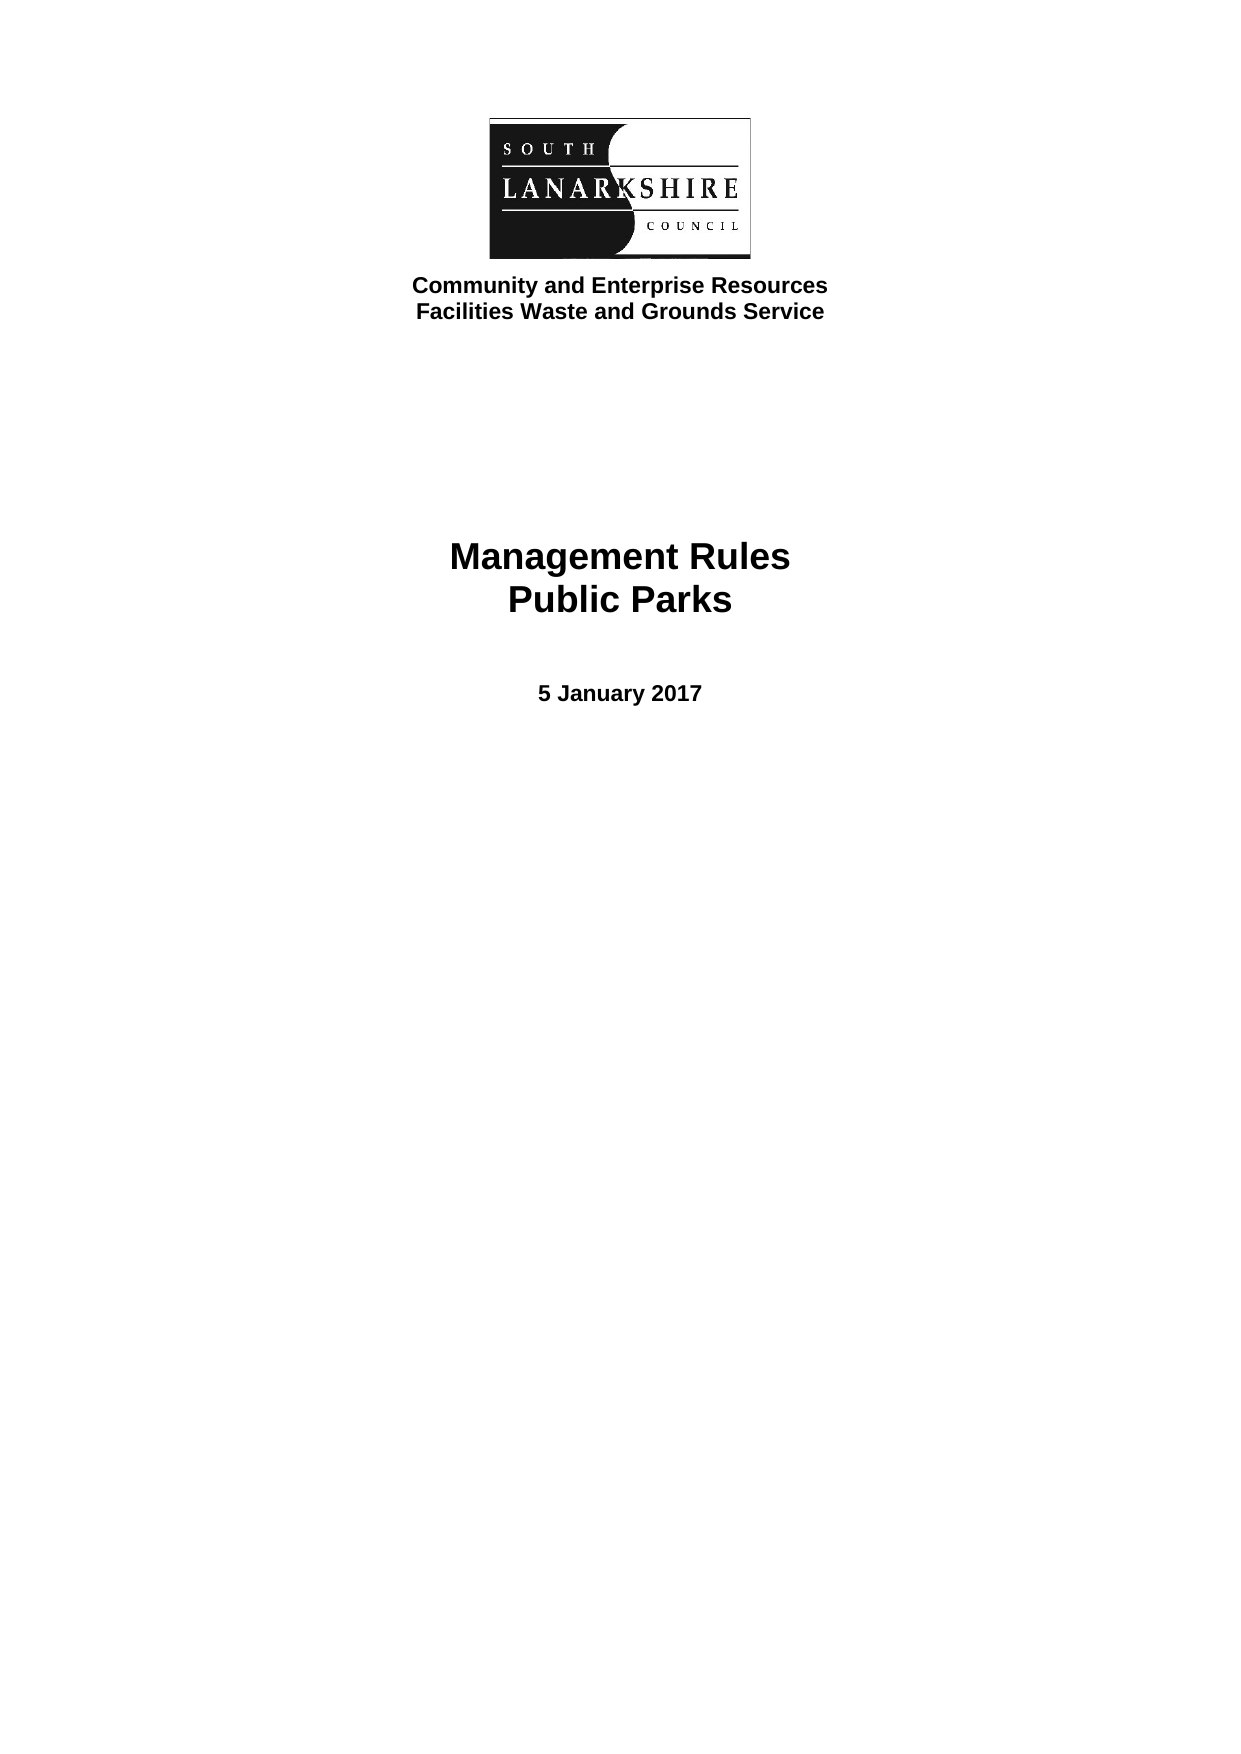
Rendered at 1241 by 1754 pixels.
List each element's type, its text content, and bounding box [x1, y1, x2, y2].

text Facilities Waste and Grounds Service [118, 298, 1122, 324]
text Community and Enterprise Resources [118, 272, 1122, 298]
text 5 January 2017 [118, 680, 1122, 706]
subtitle Management Rules Public Parks [118, 534, 1122, 663]
